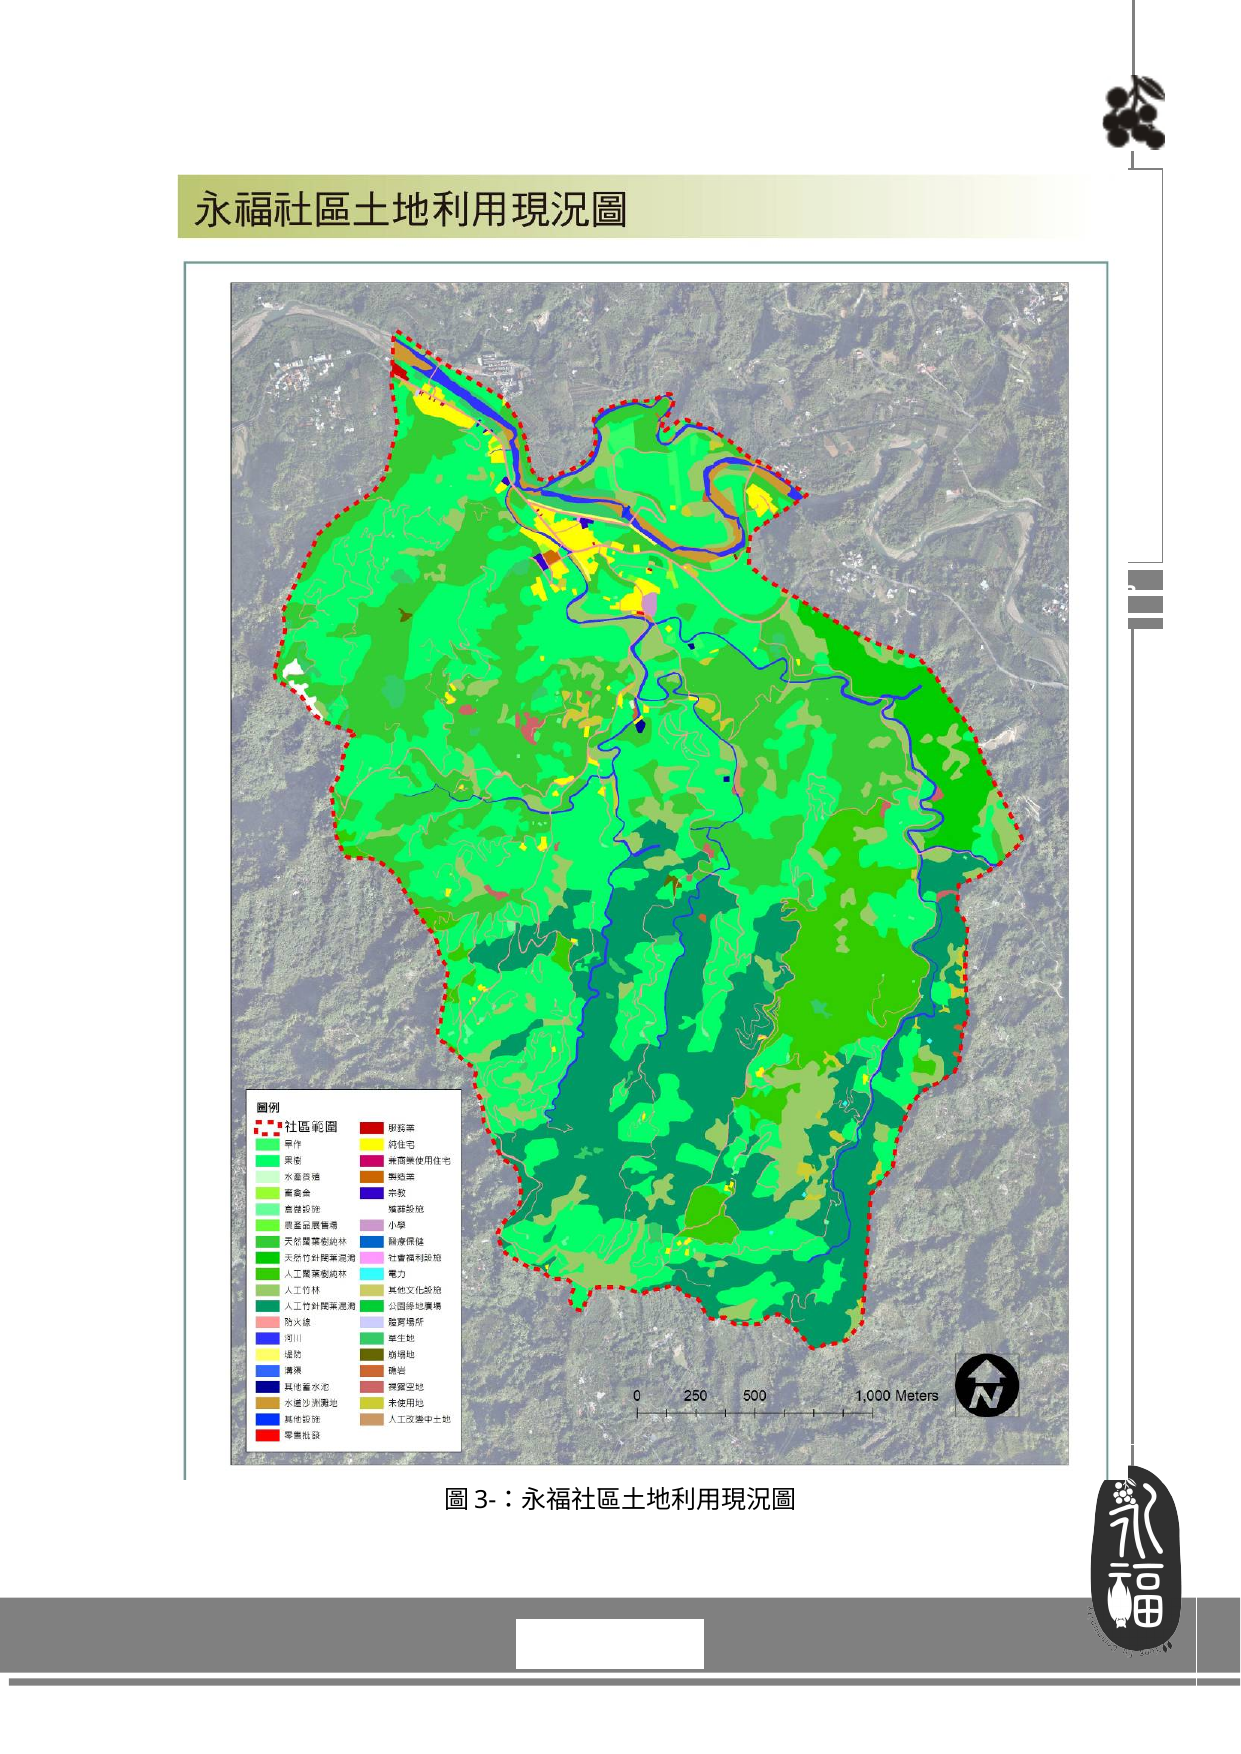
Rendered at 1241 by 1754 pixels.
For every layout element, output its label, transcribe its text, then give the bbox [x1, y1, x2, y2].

text 圖3-：永福社區土地利用現況圖 [177, 1480, 1063, 1516]
picture [177, 75, 1165, 1480]
